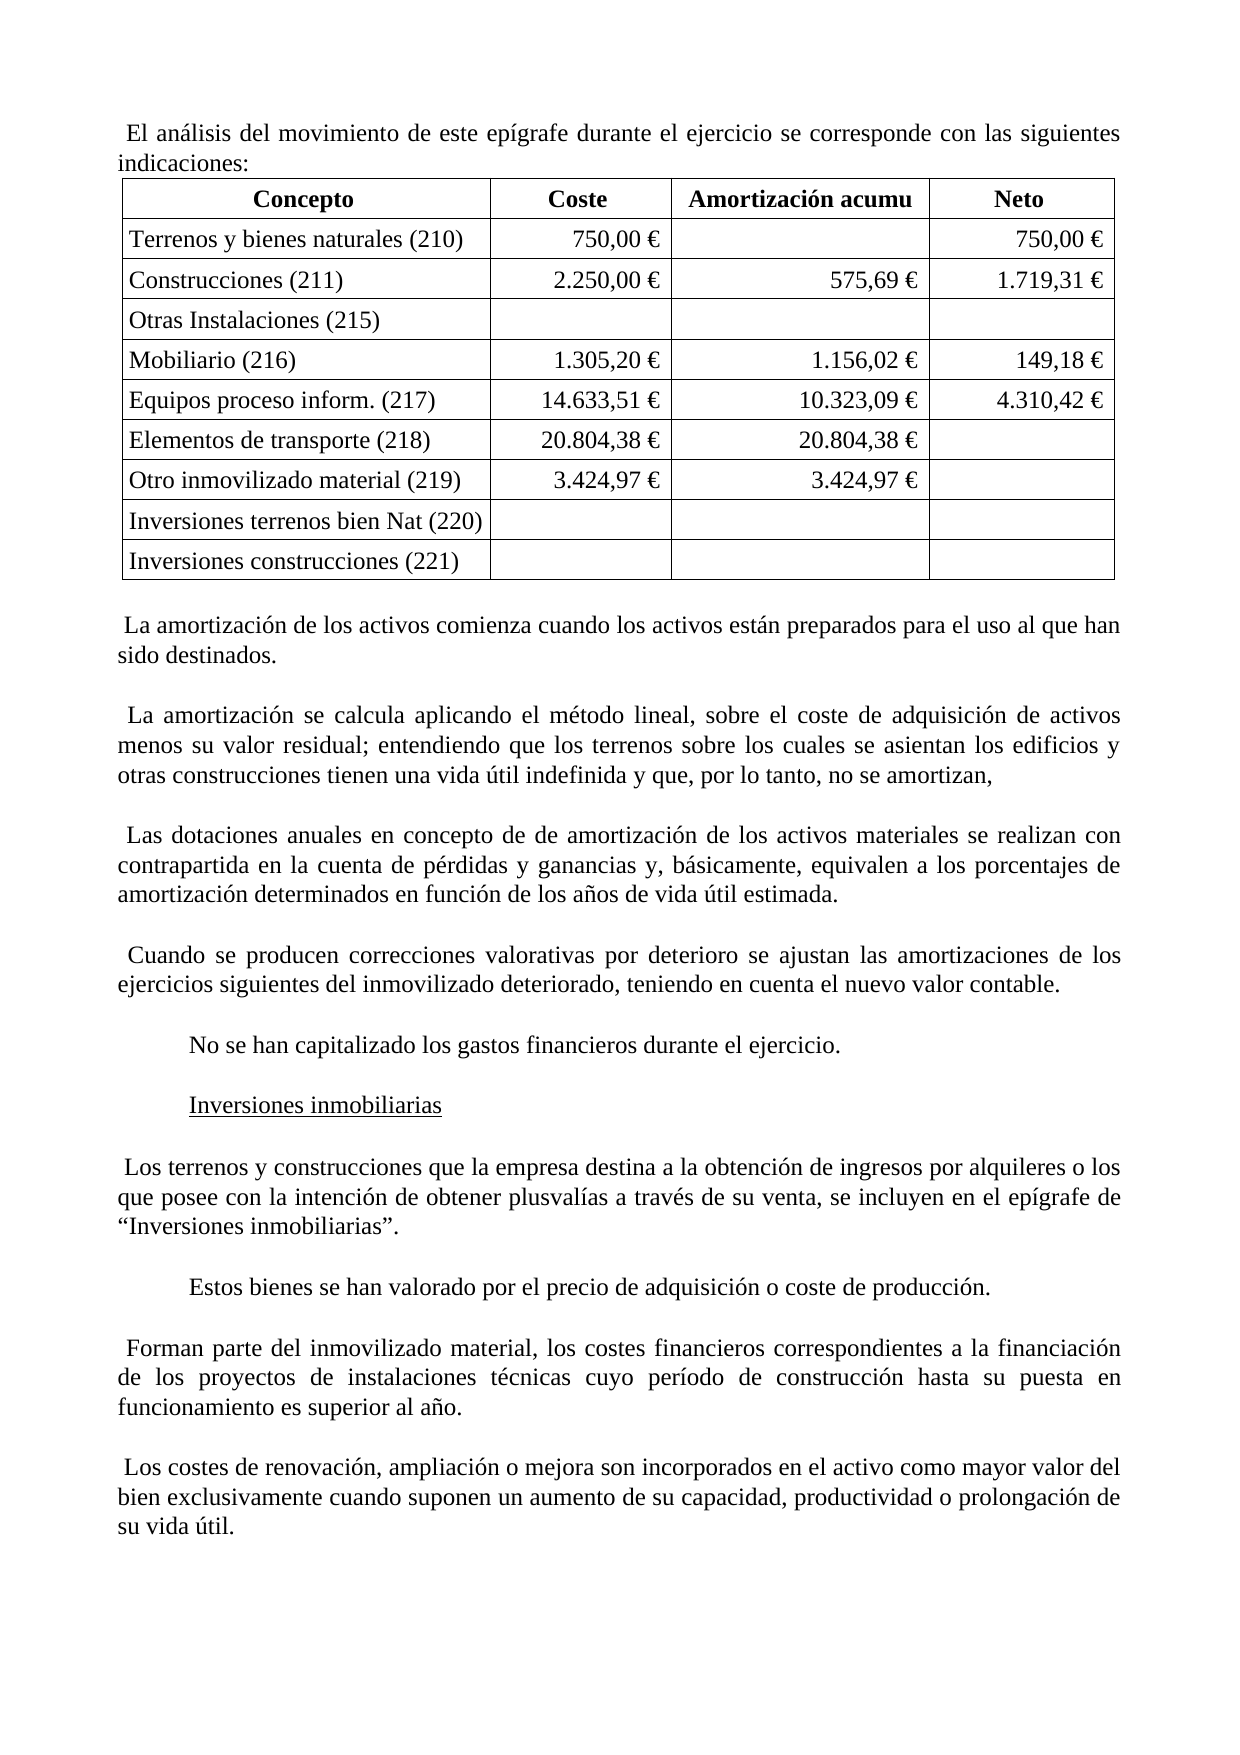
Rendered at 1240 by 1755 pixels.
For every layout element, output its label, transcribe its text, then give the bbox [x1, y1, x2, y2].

table_cell [672, 500, 929, 539]
table_cell 1.719,31 € [930, 259, 1114, 298]
table_cell 4.310,42 € [930, 380, 1114, 419]
table_cell [672, 219, 929, 258]
table_cell 1.156,02 € [672, 340, 929, 378]
subtitle Inversiones inmobiliarias [20, 1091, 1122, 1119]
table_cell [491, 299, 671, 338]
table_cell 1.305,20 € [491, 340, 671, 378]
text Los costes de renovación, ampliación o mejora son incorporados en el activo como mayor valor del bien exclusivamente cuando suponen un aumento de su capacidad, productividad o prolongación de su vida útil. [117, 1452, 1122, 1540]
table_cell Mobiliario (216) [123, 340, 490, 378]
table_cell 2.250,00 € [491, 259, 671, 298]
text No se han capitalizado los gastos financieros durante el ejercicio. [20, 1030, 1122, 1059]
table_cell 3.424,97 € [491, 460, 671, 499]
table_header Concepto [123, 179, 490, 218]
table_cell 14.633,51 € [491, 380, 671, 419]
table_cell [930, 460, 1114, 499]
table_cell Equipos proceso inform. (217) [123, 380, 490, 419]
table_cell Inversiones construcciones (221) [123, 540, 490, 579]
table_cell 3.424,97 € [672, 460, 929, 499]
table_cell [930, 420, 1114, 459]
table_cell [672, 540, 929, 579]
table_cell Otro inmovilizado material (219) [123, 460, 490, 499]
table_cell [491, 500, 671, 539]
table_cell 20.804,38 € [491, 420, 671, 459]
table_cell Terrenos y bienes naturales (210) [123, 219, 490, 258]
text Las dotaciones anuales en concepto de de amortización de los activos materiales se realizan con contrapartida en la cuenta de pérdidas y ganancias y, básicamente, equivalen a los porcentajes de amortización determinados en función de los años de vida útil estimada. [117, 820, 1122, 908]
table_cell [930, 540, 1114, 579]
table_cell [930, 500, 1114, 539]
text La amortización de los activos comienza cuando los activos están preparados para el uso al que han sido destinados. [117, 611, 1122, 669]
table_cell 149,18 € [930, 340, 1114, 378]
table_cell [672, 299, 929, 338]
text Estos bienes se han valorado por el precio de adquisición o coste de producción. [20, 1272, 1122, 1301]
table_cell 750,00 € [930, 219, 1114, 258]
table_header Amortización acumu [672, 179, 929, 218]
table_cell 20.804,38 € [672, 420, 929, 459]
table_cell 10.323,09 € [672, 380, 929, 419]
table_cell Otras Instalaciones (215) [123, 299, 490, 338]
text El análisis del movimiento de este epígrafe durante el ejercicio se corresponde con las siguientes indicaciones: [117, 118, 1122, 176]
table_header Coste [491, 179, 671, 218]
text La amortización se calcula aplicando el método lineal, sobre el coste de adquisición de activos menos su valor residual; entendiendo que los terrenos sobre los cuales se asientan los edificios y otras construcciones tienen una vida útil indefinida y que, por lo tanto, no se amortizan, [117, 701, 1122, 788]
table_cell [491, 540, 671, 579]
table_cell 575,69 € [672, 259, 929, 298]
text Forman parte del inmovilizado material, los costes financieros correspondientes a la financiación de los proyectos de instalaciones técnicas cuyo período de construcción hasta su puesta en funcionamiento es superior al año. [117, 1333, 1122, 1421]
table_cell 750,00 € [491, 219, 671, 258]
table_cell Elementos de transporte (218) [123, 420, 490, 459]
table_cell [930, 299, 1114, 338]
table_cell Inversiones terrenos bien Nat (220) [123, 500, 490, 539]
table_cell Construcciones (211) [123, 259, 490, 298]
text Cuando se producen correcciones valorativas por deterioro se ajustan las amortizaciones de los ejercicios siguientes del inmovilizado deteriorado, teniendo en cuenta el nuevo valor contable. [117, 940, 1122, 998]
text Los terrenos y construcciones que la empresa destina a la obtención de ingresos por alquileres o los que posee con la intención de obtener plusvalías a través de su venta, se incluyen en el epígrafe de “Inversiones inmobiliarias”. [117, 1152, 1122, 1240]
table_header Neto [930, 179, 1114, 218]
